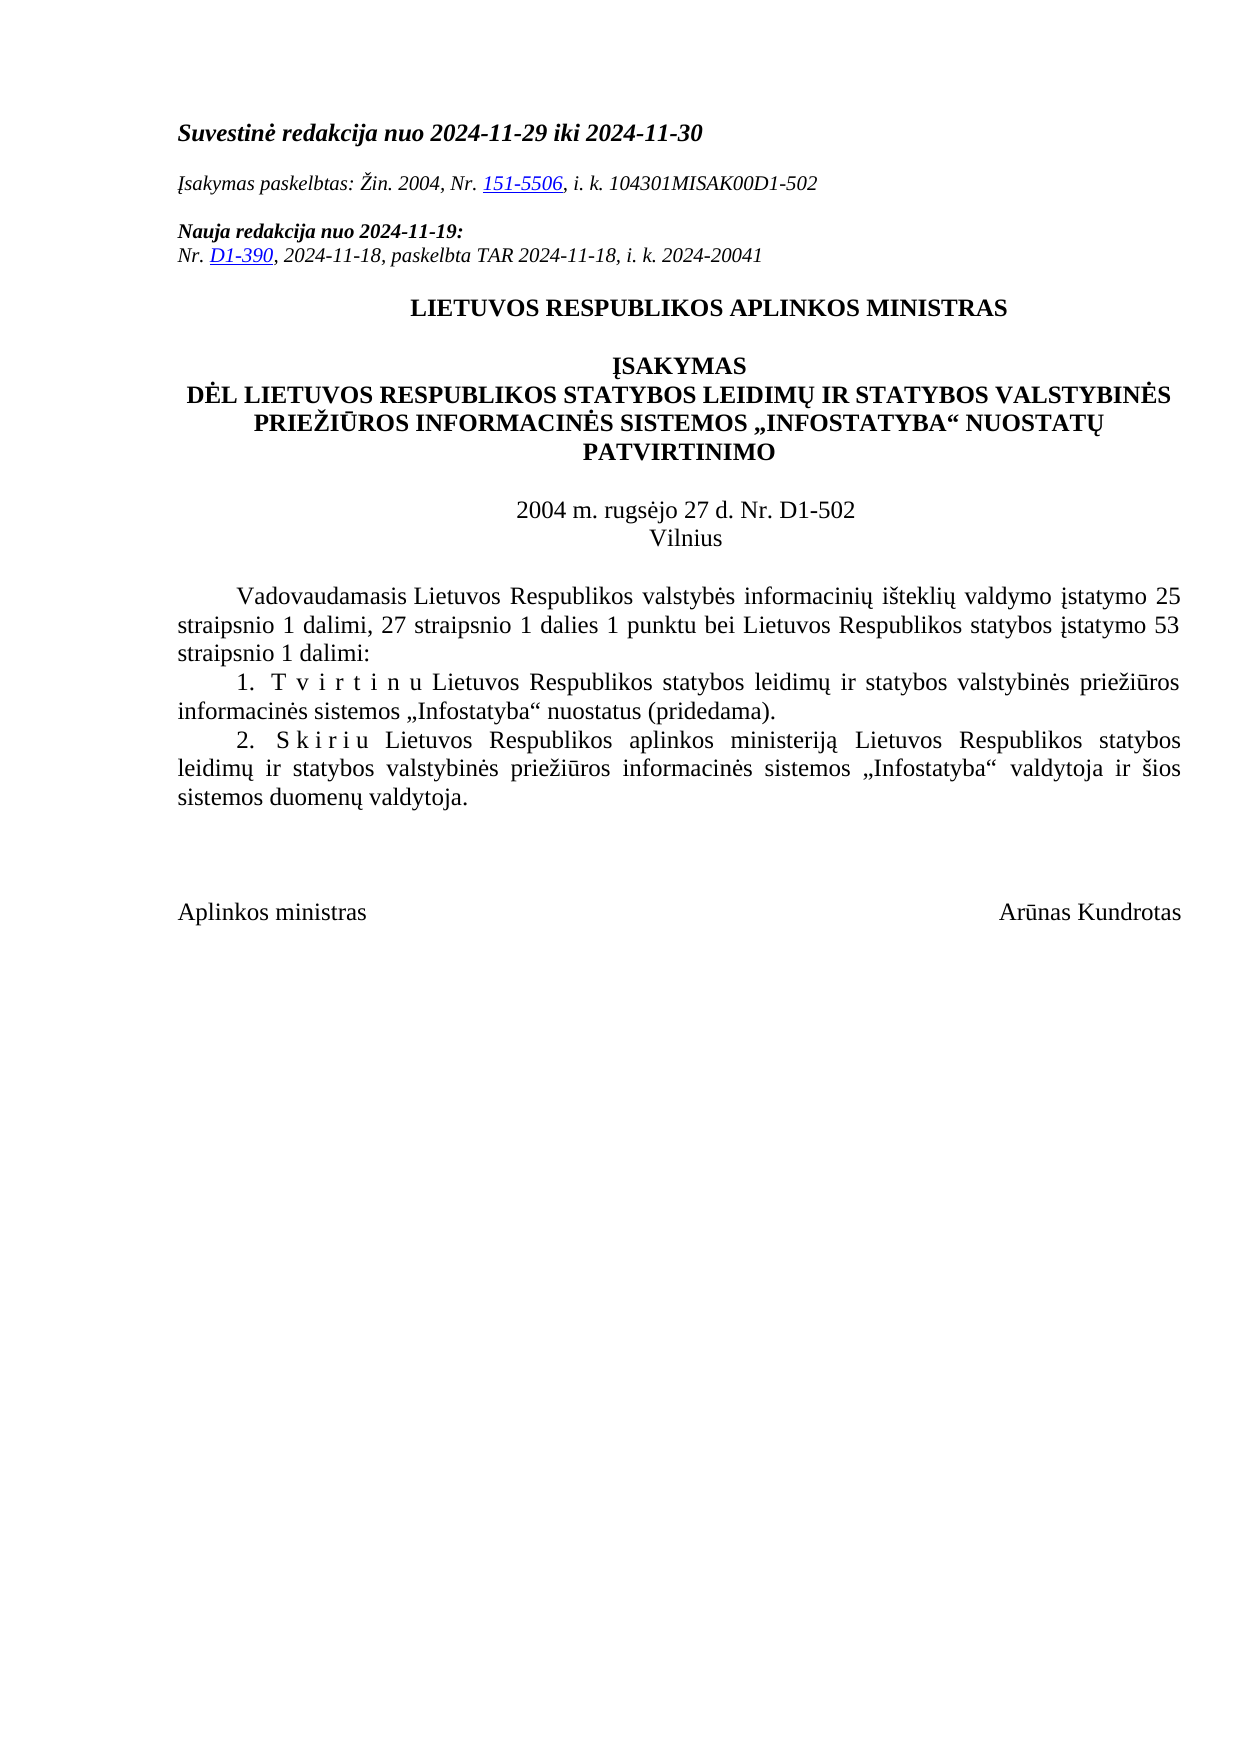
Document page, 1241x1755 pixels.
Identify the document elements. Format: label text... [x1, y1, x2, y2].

text Aplinkos ministras Arūnas Kundrotas [177, 897, 1181, 926]
text 2004 m. rugsėjo 27 d. Nr. D1-502 [177, 495, 1181, 523]
text Nr. D1-390, 2024-11-18, paskelbta TAR 2024-11-18, i. k. 2024-20041 [177, 243, 1181, 267]
text 1. T v i r t i n u Lietuvos Respublikos statybos leidimų ir statybos valstybinės priežiūros informacinės sistemos „Infostatyba“ nuostatus (pridedama). [177, 667, 1181, 725]
text LIETUVOS RESPUBLIKOS APLINKOS MINISTRAS [177, 293, 1181, 322]
text 2. S k i r i u Lietuvos Respublikos aplinkos ministeriją Lietuvos Respublikos statybos leidimų ir statybos valstybinės priežiūros informacinės sistemos „Infostatyba“ valdytoja ir šios sistemos duomenų valdytoja. [177, 725, 1181, 811]
text Vilnius [177, 523, 1181, 552]
text DĖL LIETUVOS RESPUBLIKOS STATYBOS LEIDIMŲ IR STATYBOS VALSTYBINĖS PRIEŽIŪROS INFORMACINĖS SISTEMOS „INFOSTATYBA“ NUOSTATŲ PATVIRTINIMO [177, 380, 1181, 466]
text Suvestinė redakcija nuo 2024-11-29 iki 2024-11-30 [177, 118, 1181, 147]
text Įsakymas paskelbtas: Žin. 2004, Nr. 151-5506, i. k. 104301MISAK00D1-502 [177, 171, 1181, 195]
text Vadovaudamasis Lietuvos Respublikos valstybės informacinių išteklių valdymo įstatymo 25 straipsnio 1 dalimi, 27 straipsnio 1 dalies 1 punktu bei Lietuvos Respublikos statybos įstatymo 53 straipsnio 1 dalimi: [177, 581, 1181, 667]
text Nauja redakcija nuo 2024-11-19: [177, 219, 1181, 243]
text ĮSAKYMAS [177, 351, 1181, 380]
